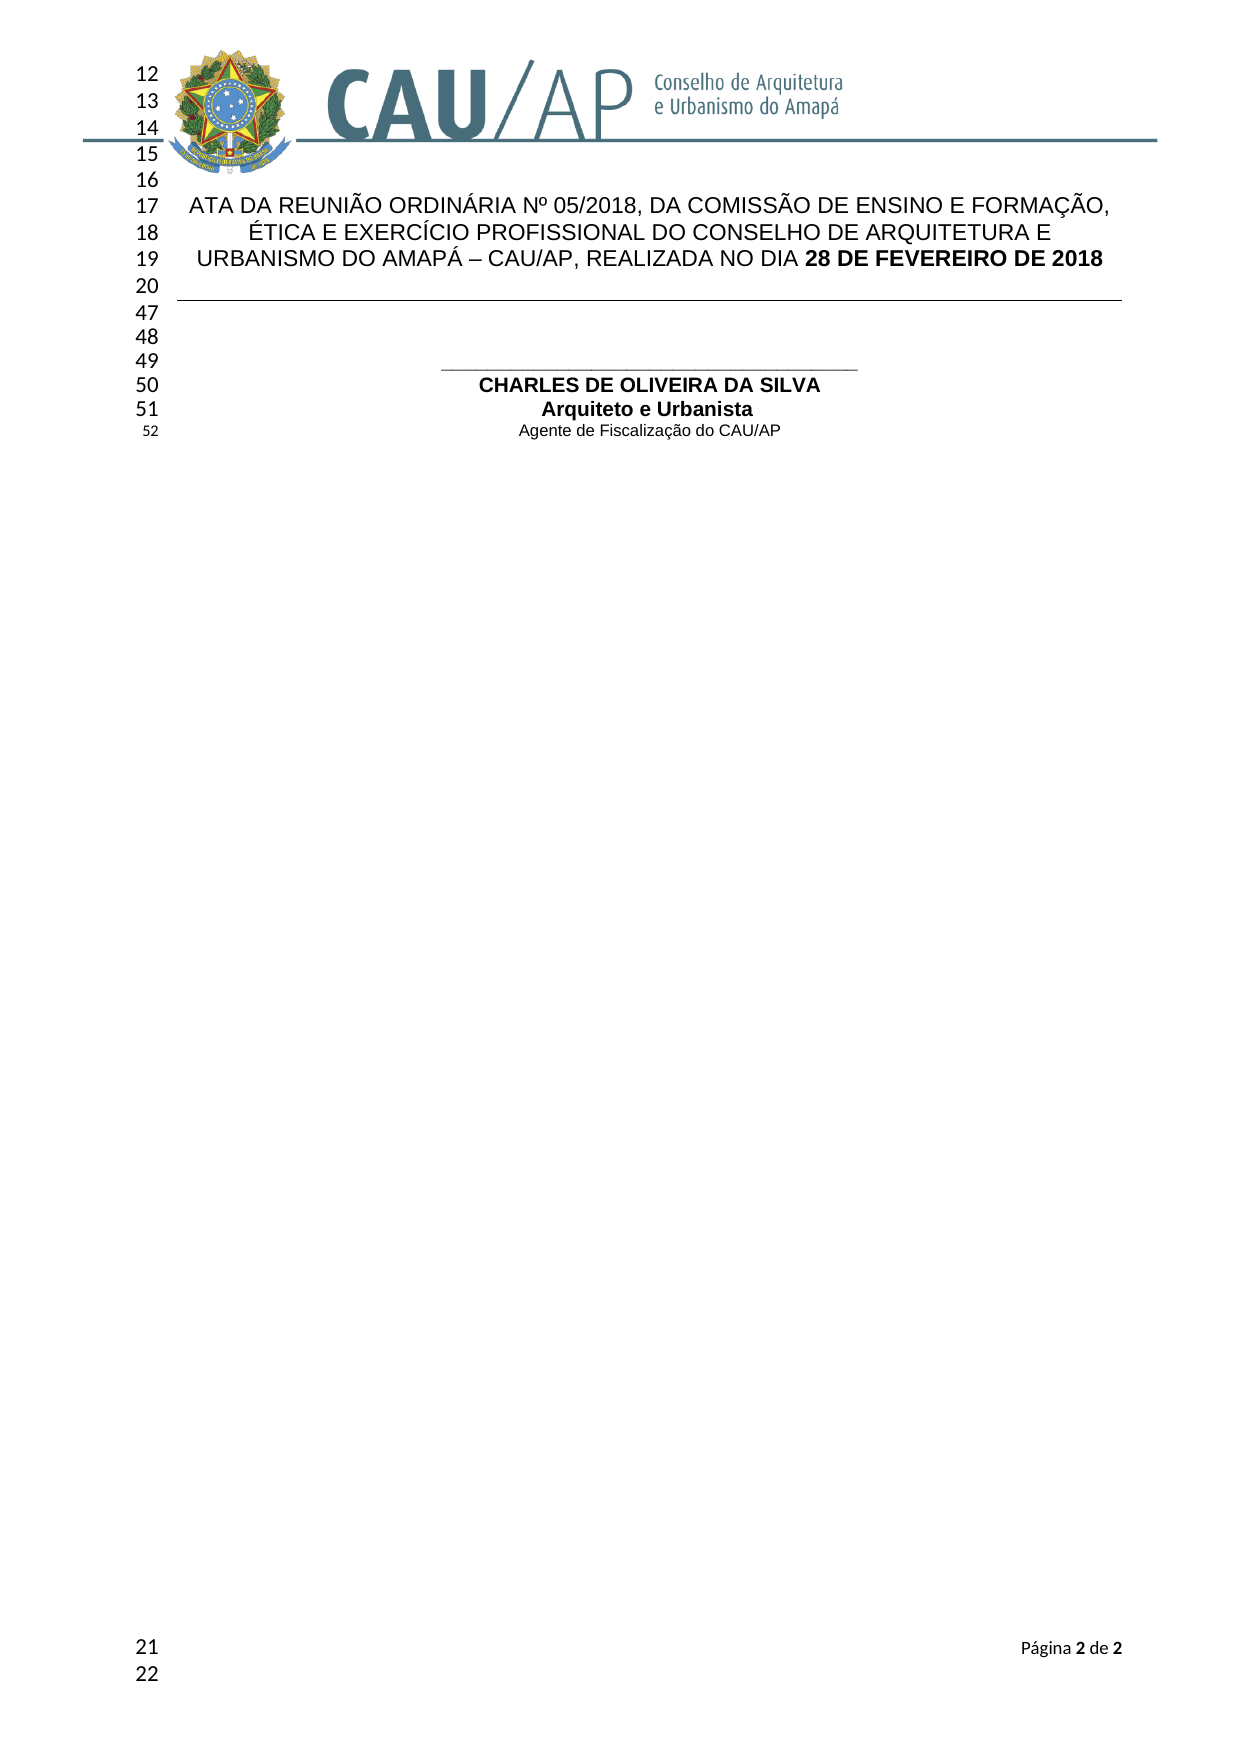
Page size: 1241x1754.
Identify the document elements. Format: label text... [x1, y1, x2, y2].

text Arquiteto e Urbanista [177, 397, 1122, 421]
text Agente de Fiscalização do CAU/AP [177, 421, 1122, 440]
text CHARLES DE OLIVEIRA DA SILVA [177, 373, 1122, 397]
text ____________________________________ [177, 349, 1122, 373]
